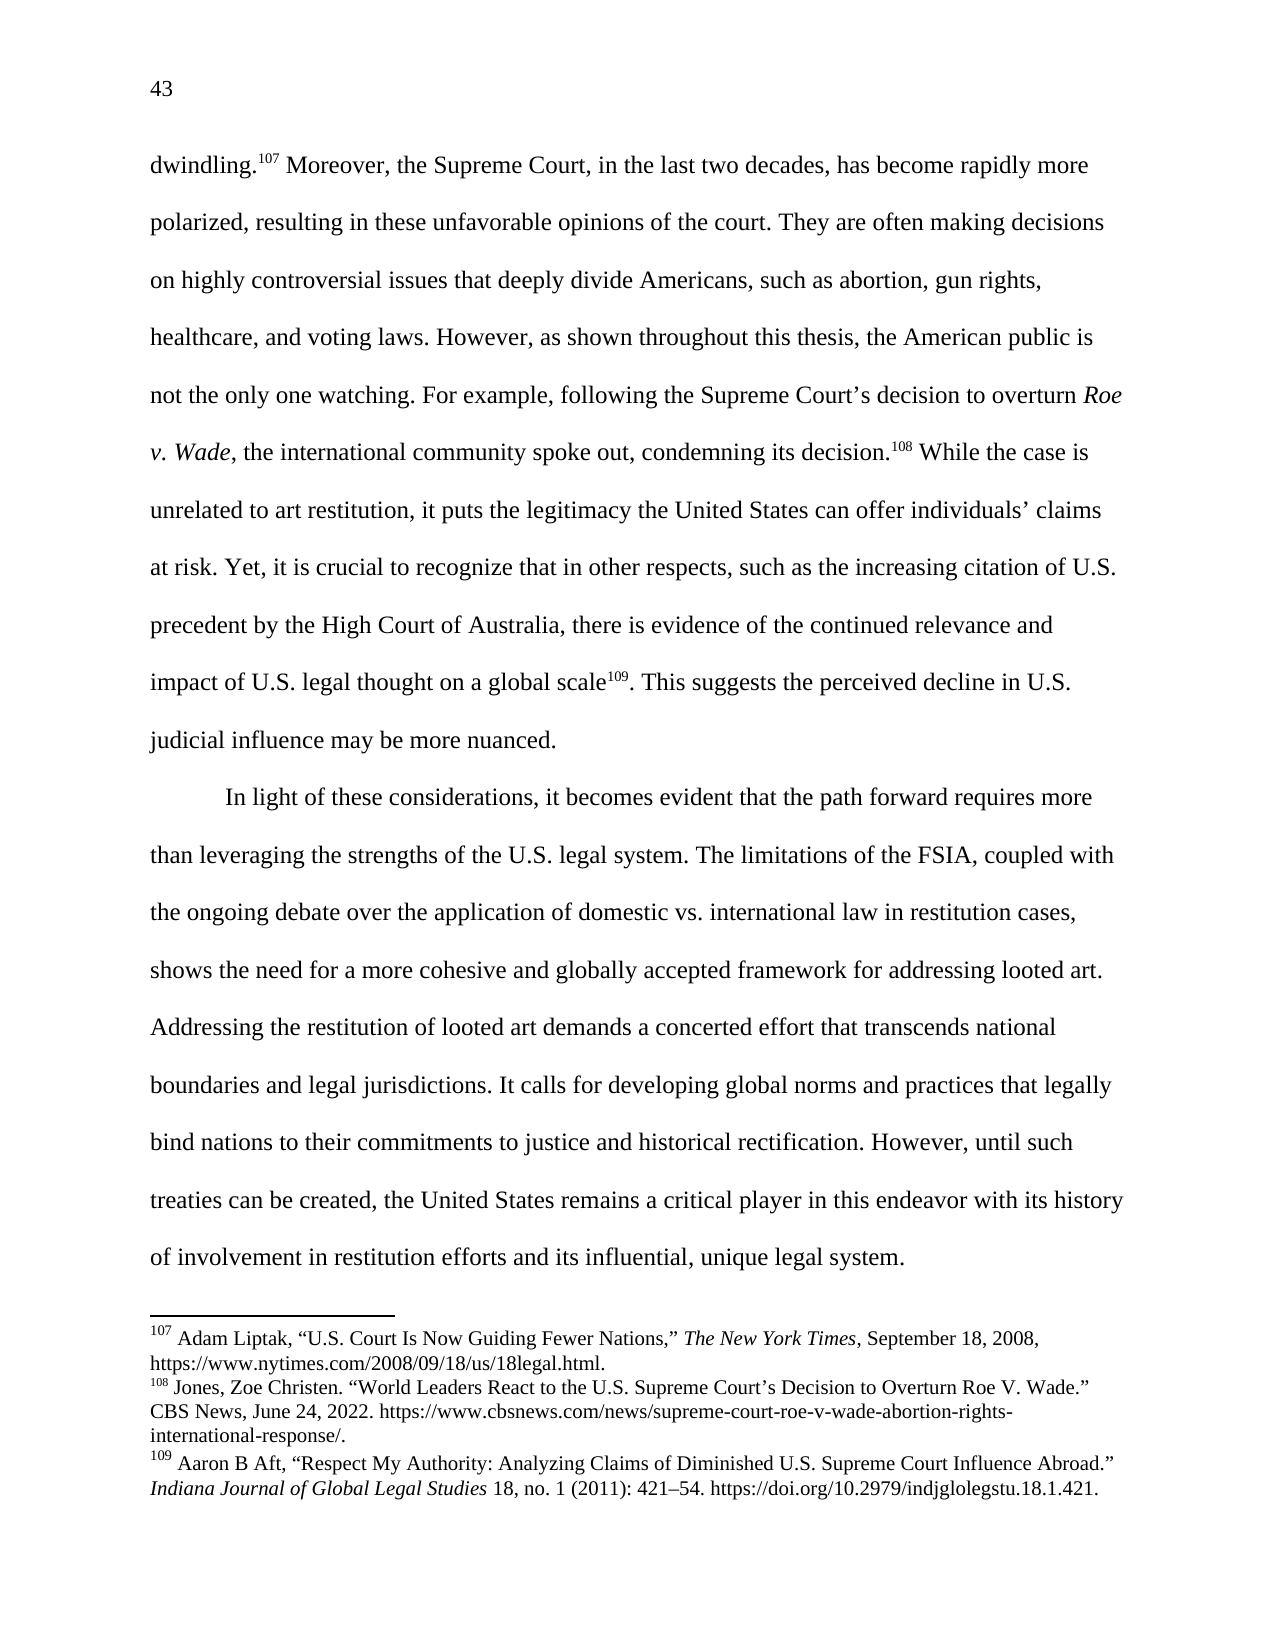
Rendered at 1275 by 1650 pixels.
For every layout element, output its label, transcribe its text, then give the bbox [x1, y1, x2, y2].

text Within the United States, “fewer than half of Americans (44%) now express a favorable opinion of the court, while a narrow majority (54%) have an unfavorable view, according to a new Pew Research Center survey.” Coupled with decreased citation of American legal decisions by international courts in certain areas, the U.S.'s global legal legitimacy seems dwindling. Moreover, the Supreme Court, in the last two decades, has become rapidly more polarized, resulting in these unfavorable opinions of the court. They are often making decisions on highly controversial issues that deeply divide Americans, such as abortion, gun rights, healthcare, and voting laws. However, as shown throughout this thesis, the American public is not the only one watching. For example, following the Supreme Court’s decision to overturn Roe v. Wade, the international community spoke out, condemning its decision. While the case is unrelated to art restitution, it puts the legitimacy the United States can offer individuals’ claims at risk. Yet, it is crucial to recognize that in other respects, such as the increasing citation of U.S. precedent by the High Court of Australia, there is evidence of the continued relevance and impact of U.S. legal thought on a global scale. This suggests the perceived decline in U.S. judicial influence may be more nuanced. [150, 150, 1125, 754]
text Adam Liptak, “U.S. Court Is Now Guiding Fewer Nations,” The New York Times, September 18, 2008, https://www.nytimes.com/2008/09/18/us/18legal.html. [150, 1322, 1125, 1375]
text Jones, Zoe Christen. “World Leaders React to the U.S. Supreme Court’s Decision to Overturn Roe V. Wade.” CBS News, June 24, 2022. https://www.cbsnews.com/news/supreme-court-roe-v-wade-abortion-rights-international-response/. [150, 1375, 1125, 1447]
text In light of these considerations, it becomes evident that the path forward requires more than leveraging the strengths of the U.S. legal system. The limitations of the FSIA, coupled with the ongoing debate over the application of domestic vs. international law in restitution cases, shows the need for a more cohesive and globally accepted framework for addressing looted art. Addressing the restitution of looted art demands a concerted effort that transcends national boundaries and legal jurisdictions. It calls for developing global norms and practices that legally bind nations to their commitments to justice and historical rectification. However, until such treaties can be created, the United States remains a critical player in this endeavor with its history of involvement in restitution efforts and its influential, unique legal system. [150, 782, 1125, 1271]
text Aaron B Aft, “Respect My Authority: Analyzing Claims of Diminished U.S. Supreme Court Influence Abroad.” Indiana Journal of Global Legal Studies 18, no. 1 (2011): 421–54. https://doi.org/10.2979/indjglolegstu.18.1.421. [150, 1447, 1125, 1500]
